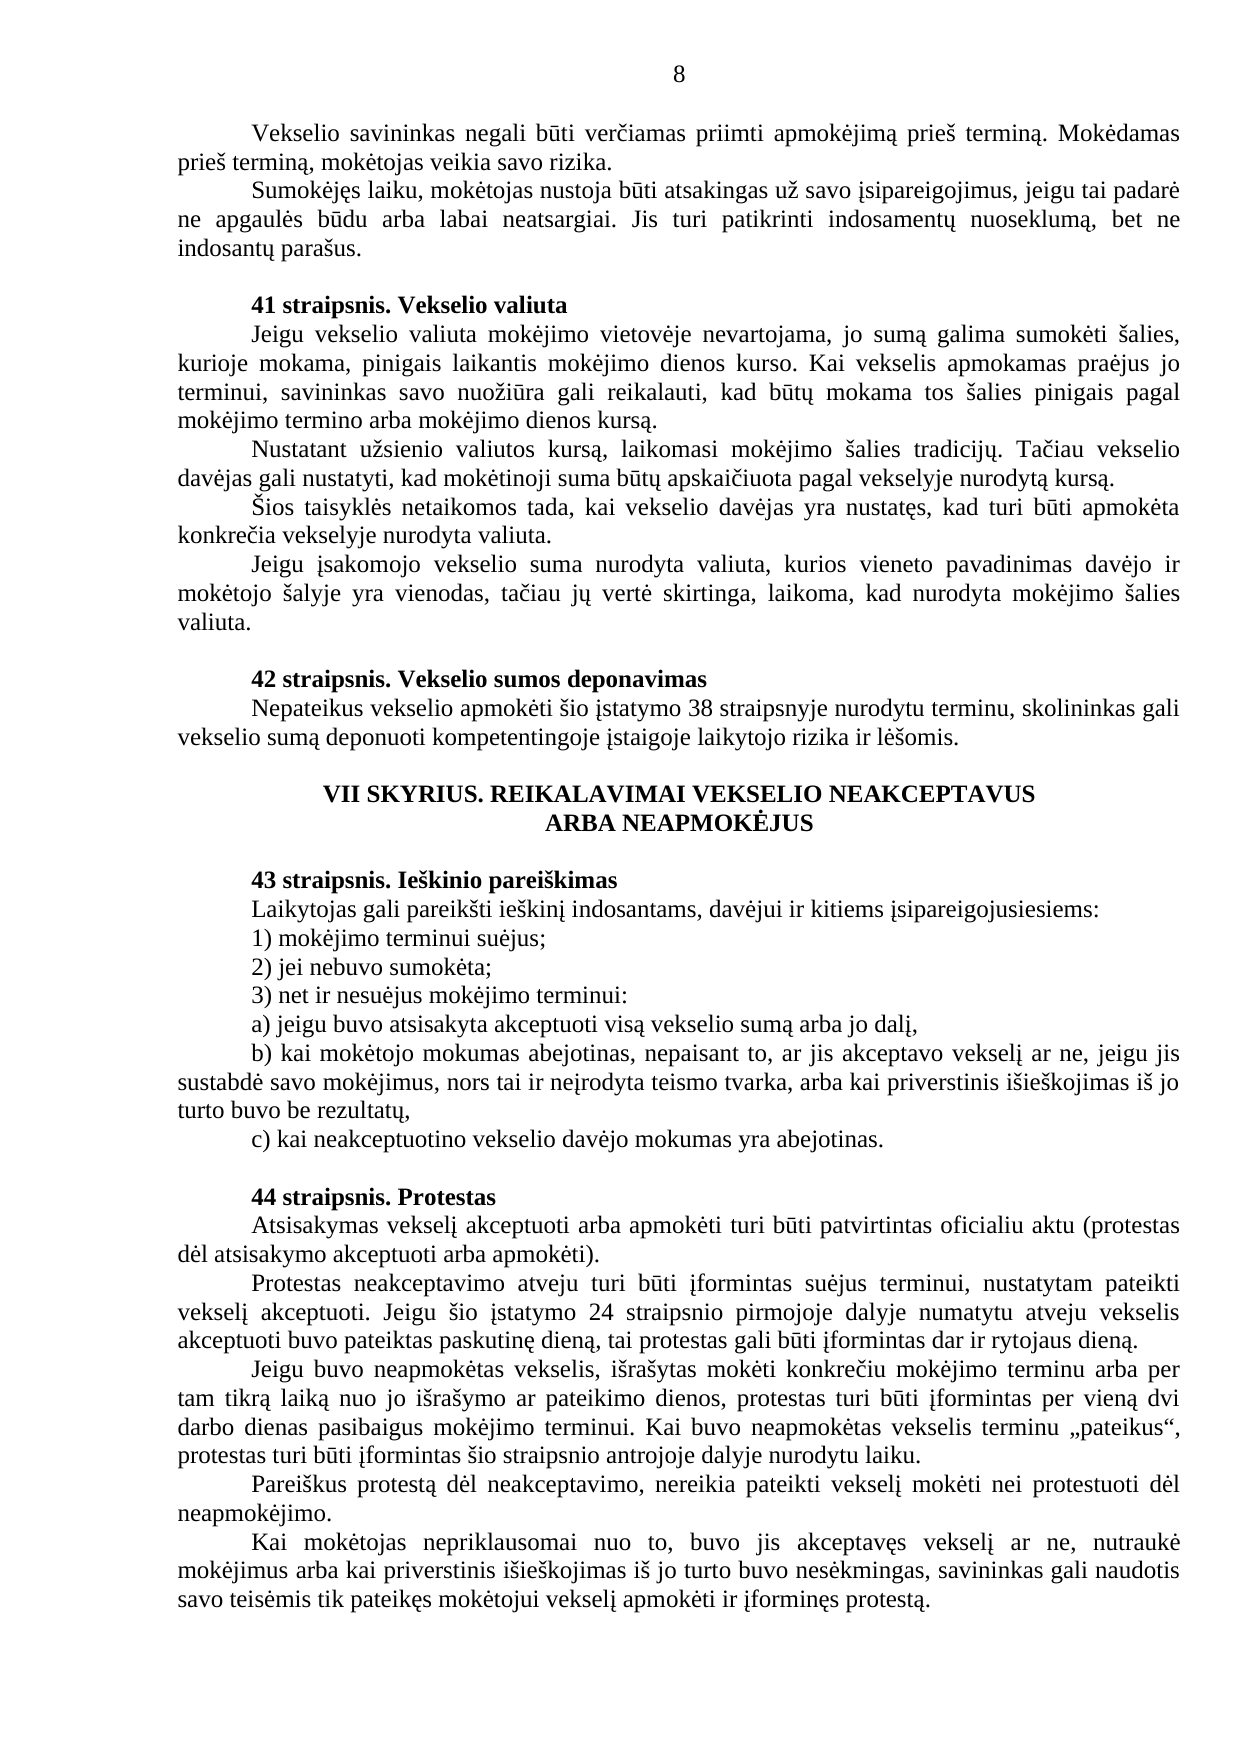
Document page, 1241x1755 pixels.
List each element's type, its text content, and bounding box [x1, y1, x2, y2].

text a) jeigu buvo atsisakyta akceptuoti visą vekselio sumą arba jo dalį, [177, 1009, 1181, 1038]
text Protestas neakceptavimo atveju turi būti įformintas suėjus terminui, nustatytam pateikti vekselį akceptuoti. Jeigu šio įstatymo 24 straipsnio pirmojoje dalyje numatytu atveju vekselis akceptuoti buvo pateiktas paskutinę dieną, tai protestas gali būti įformintas dar ir rytojaus dieną. [177, 1268, 1181, 1354]
text Atsisakymas vekselį akceptuoti arba apmokėti turi būti patvirtintas oficialiu aktu (protestas dėl atsisakymo akceptuoti arba apmokėti). [177, 1211, 1181, 1268]
text VII SKYRIUS. REIKALAVIMAI VEKSELIO NEAKCEPTAVUS [177, 779, 1181, 808]
text Kai mokėtojas nepriklausomai nuo to, buvo jis akceptavęs vekselį ar ne, nutraukė mokėjimus arba kai priverstinis išieškojimas iš jo turto buvo nesėkmingas, savininkas gali naudotis savo teisėmis tik pateikęs mokėtojui vekselį apmokėti ir įforminęs protestą. [177, 1527, 1181, 1613]
text ARBA NEAPMOKĖJUS [177, 808, 1181, 837]
text 42 straipsnis. Vekselio sumos deponavimas [177, 664, 1181, 693]
text Nustatant užsienio valiutos kursą, laikomasi mokėjimo šalies tradicijų. Tačiau vekselio davėjas gali nustatyti, kad mokėtinoji suma būtų apskaičiuota pagal vekselyje nurodytą kursą. [177, 434, 1181, 492]
text Sumokėjęs laiku, mokėtojas nustoja būti atsakingas už savo įsipareigojimus, jeigu tai padarė ne apgaulės būdu arba labai neatsargiai. Jis turi patikrinti indosamentų nuoseklumą, bet ne indosantų parašus. [177, 176, 1181, 262]
text b) kai mokėtojo mokumas abejotinas, nepaisant to, ar jis akceptavo vekselį ar ne, jeigu jis sustabdė savo mokėjimus, nors tai ir neįrodyta teismo tvarka, arba kai priverstinis išieškojimas iš jo turto buvo be rezultatų, [177, 1038, 1181, 1124]
text Jeigu įsakomojo vekselio suma nurodyta valiuta, kurios vieneto pavadinimas davėjo ir mokėtojo šalyje yra vienodas, tačiau jų vertė skirtinga, laikoma, kad nurodyta mokėjimo šalies valiuta. [177, 549, 1181, 636]
text 43 straipsnis. Ieškinio pareiškimas [177, 866, 1181, 894]
text Nepateikus vekselio apmokėti šio įstatymo 38 straipsnyje nurodytu terminu, skolininkas gali vekselio sumą deponuoti kompetentingoje įstaigoje laikytojo rizika ir lėšomis. [177, 693, 1181, 751]
text c) kai neakceptuotino vekselio davėjo mokumas yra abejotinas. [177, 1124, 1181, 1153]
text Pareiškus protestą dėl neakceptavimo, nereikia pateikti vekselį mokėti nei protestuoti dėl neapmokėjimo. [177, 1469, 1181, 1527]
text Jeigu buvo neapmokėtas vekselis, išrašytas mokėti konkrečiu mokėjimo terminu arba per tam tikrą laiką nuo jo išrašymo ar pateikimo dienos, protestas turi būti įformintas per vieną dvi darbo dienas pasibaigus mokėjimo terminui. Kai buvo neapmokėtas vekselis terminu „pateikus“, protestas turi būti įformintas šio straipsnio antrojoje dalyje nurodytu laiku. [177, 1354, 1181, 1469]
text 44 straipsnis. Protestas [177, 1182, 1181, 1211]
text Jeigu vekselio valiuta mokėjimo vietovėje nevartojama, jo sumą galima sumokėti šalies, kurioje mokama, pinigais laikantis mokėjimo dienos kurso. Kai vekselis apmokamas praėjus jo terminui, savininkas savo nuožiūra gali reikalauti, kad būtų mokama tos šalies pinigais pagal mokėjimo termino arba mokėjimo dienos kursą. [177, 319, 1181, 434]
text 3) net ir nesuėjus mokėjimo terminui: [177, 981, 1181, 1009]
text Šios taisyklės netaikomos tada, kai vekselio davėjas yra nustatęs, kad turi būti apmokėta konkrečia vekselyje nurodyta valiuta. [177, 492, 1181, 549]
text 41 straipsnis. Vekselio valiuta [177, 291, 1181, 319]
text 2) jei nebuvo sumokėta; [177, 952, 1181, 981]
text Vekselio savininkas negali būti verčiamas priimti apmokėjimą prieš terminą. Mokėdamas prieš terminą, mokėtojas veikia savo rizika. [177, 118, 1181, 176]
text 1) mokėjimo terminui suėjus; [177, 923, 1181, 952]
text Laikytojas gali pareikšti ieškinį indosantams, davėjui ir kitiems įsipareigojusiesiems: [177, 894, 1181, 923]
